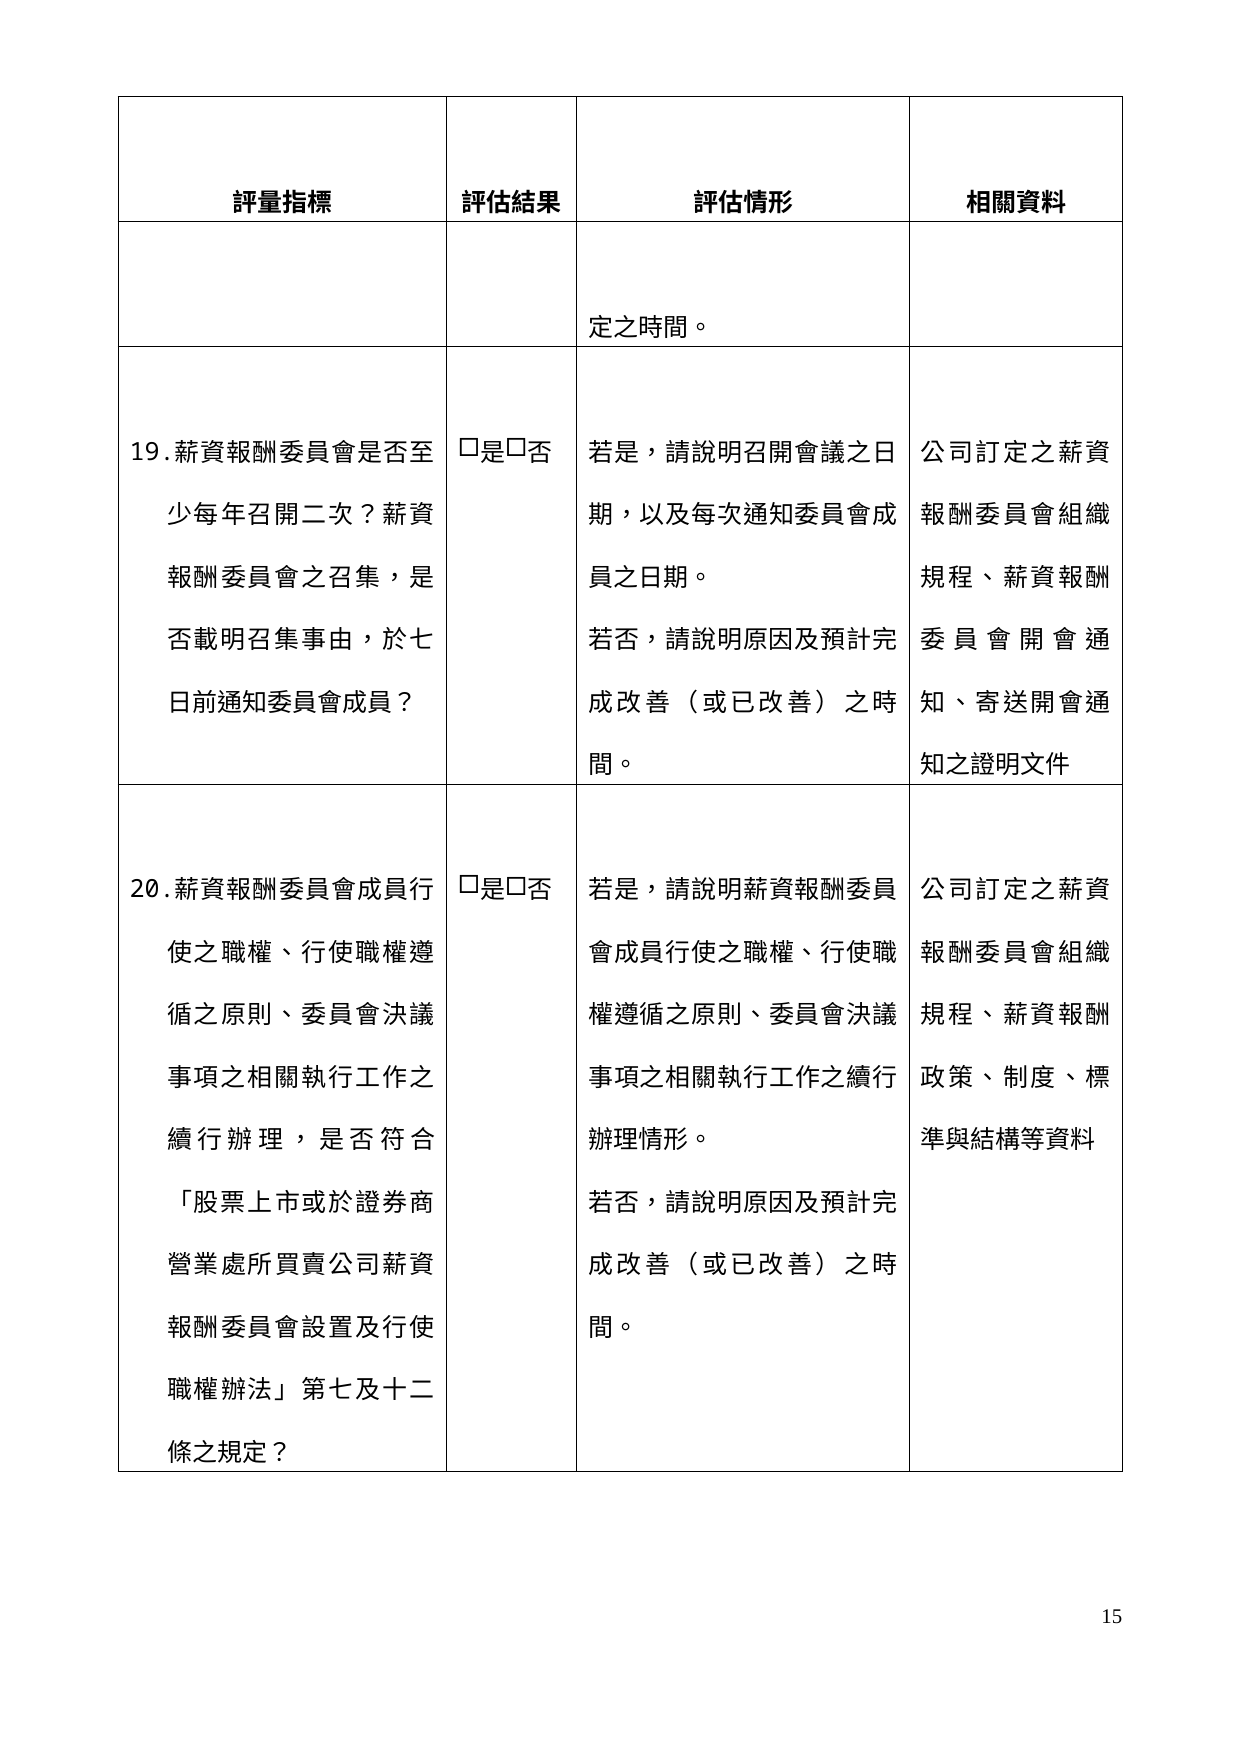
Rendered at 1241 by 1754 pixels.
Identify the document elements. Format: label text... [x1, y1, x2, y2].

table_cell 薪資報酬委員會成員行使之職權、行使職權遵循之原則、委員會決議事項之相關執行工作之續行辦理，是否符合「股票上市或於證券商營業處所買賣公司薪資報酬委員會設置及行使職權辦法」第七及十二條之規定？ [119, 785, 446, 1471]
table_cell 若是，請說明召開會議之日期，以及每次通知委員會成員之日期。 若否，請說明原因及預計完成改善（或已改善）之時間。 [577, 347, 909, 784]
table_cell 公司訂定之薪資報酬委員會組織規程、薪資報酬政策、制度、標準與結構等資料 [910, 785, 1122, 1471]
table_header 評估情形 [577, 97, 909, 221]
table_cell 若是，請說明薪資報酬委員會成員行使之職權、行使職權遵循之原則、委員會決議事項之相關執行工作之續行辦理情形。 若否，請說明原因及預計完成改善（或已改善）之時間。 [577, 785, 909, 1471]
table_header 評估結果 [447, 97, 576, 221]
table_header 評量指標 [119, 97, 446, 221]
table_cell [119, 222, 446, 346]
table_cell 是否 [447, 347, 576, 784]
table_header 相關資料 [910, 97, 1122, 221]
table_cell [447, 222, 576, 346]
table_cell 薪資報酬委員會是否至少每年召開二次？薪資報酬委員會之召集，是否載明召集事由，於七日前通知委員會成員？ [119, 347, 446, 784]
table_cell [910, 222, 1122, 346]
table_cell 是否 [447, 785, 576, 1471]
table_cell 公司訂定之薪資報酬委員會組織規程、薪資報酬委員會開會通知、寄送開會通知之證明文件 [910, 347, 1122, 784]
table_cell 定之時間。 [577, 222, 909, 346]
